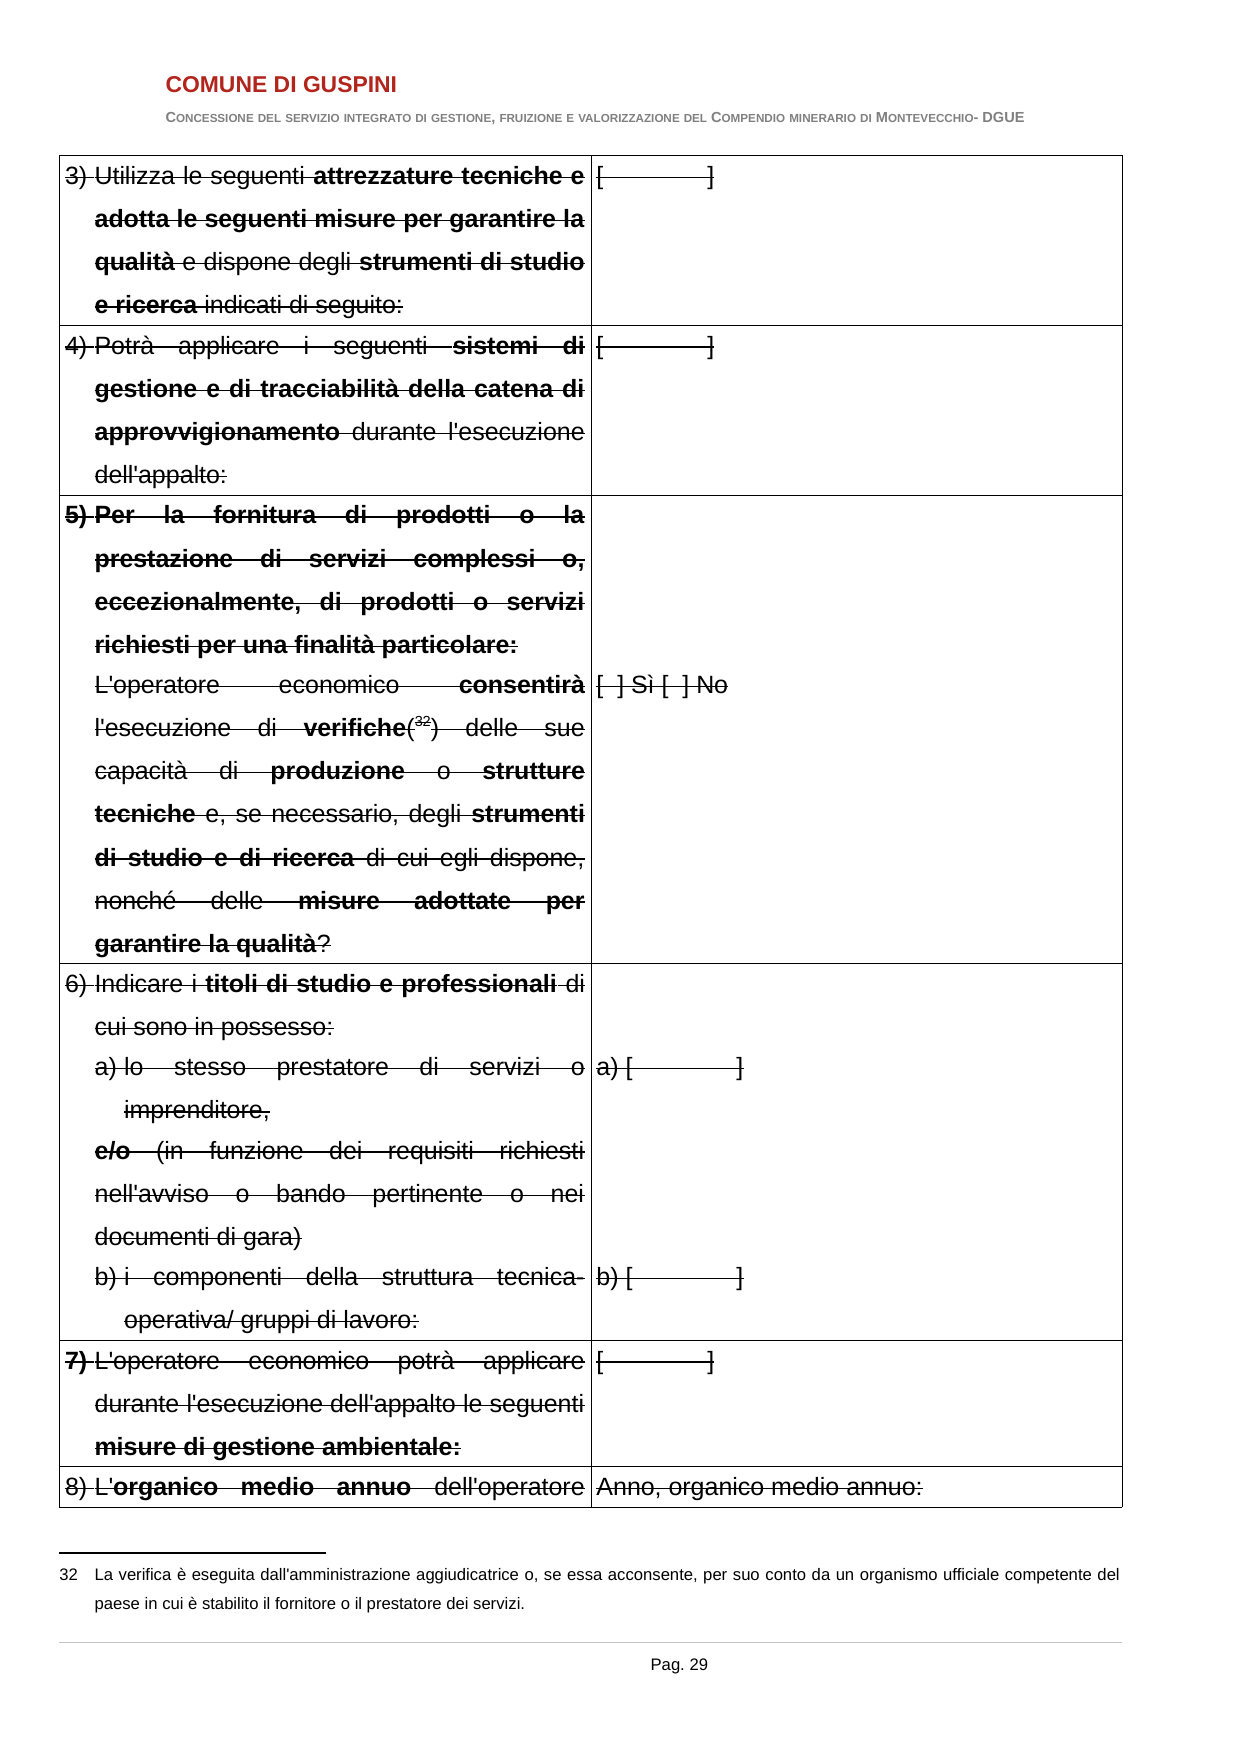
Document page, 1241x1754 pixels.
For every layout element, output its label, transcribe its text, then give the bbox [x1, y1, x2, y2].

table_cell Utilizza le seguenti attrezzature tecniche e adotta le seguenti misure per garantire la qualità e dispone degli strumenti di studio e ricerca indicati di seguito: [60, 156, 591, 325]
table_cell [ ] Sì [ ] No [592, 664, 1122, 963]
table_cell Per la fornitura di prodotti o la prestazione di servizi complessi o, eccezionalmente, di prodotti o servizi richiesti per una finalità particolare: [60, 496, 591, 664]
table_cell [592, 496, 1122, 664]
table_cell [ ] [592, 156, 1122, 325]
table_cell L'operatore economico potrà applicare durante l'esecuzione dell'appalto le seguenti misure di gestione ambientale: [60, 1341, 591, 1466]
table_cell L'organico medio annuo dell'operatore [60, 1467, 591, 1507]
table_cell [ ] [592, 326, 1122, 494]
table_cell Indicare i titoli di studio e professionali di cui sono in possesso: [60, 964, 591, 1047]
table_cell [592, 964, 1122, 1047]
table_cell L'operatore economico consentirà l'esecuzione di verifiche() delle sue capacità di produzione o strutture tecniche e, se necessario, degli strumenti di studio e di ricerca di cui egli dispone, nonché delle misure adottate per garantire la qualità? [60, 664, 591, 963]
table_cell a) [ ] [592, 1047, 1122, 1130]
table_cell lo stesso prestatore di servizi o imprenditore, [60, 1047, 591, 1130]
table_cell [592, 1130, 1122, 1256]
table_cell Potrà applicare i seguenti sistemi di gestione e di tracciabilità della catena di approvvigionamento durante l'esecuzione dell'appalto: [60, 326, 591, 494]
table_cell [ ] [592, 1341, 1122, 1466]
table_cell b) [ ] [592, 1256, 1122, 1340]
table_cell i componenti della struttura tecnica-operativa/ gruppi di lavoro: [60, 1256, 591, 1340]
table_cell e/o (in funzione dei requisiti richiesti nell'avviso o bando pertinente o nei documenti di gara) [60, 1130, 591, 1256]
table_cell Anno, organico medio annuo: [592, 1467, 1122, 1507]
